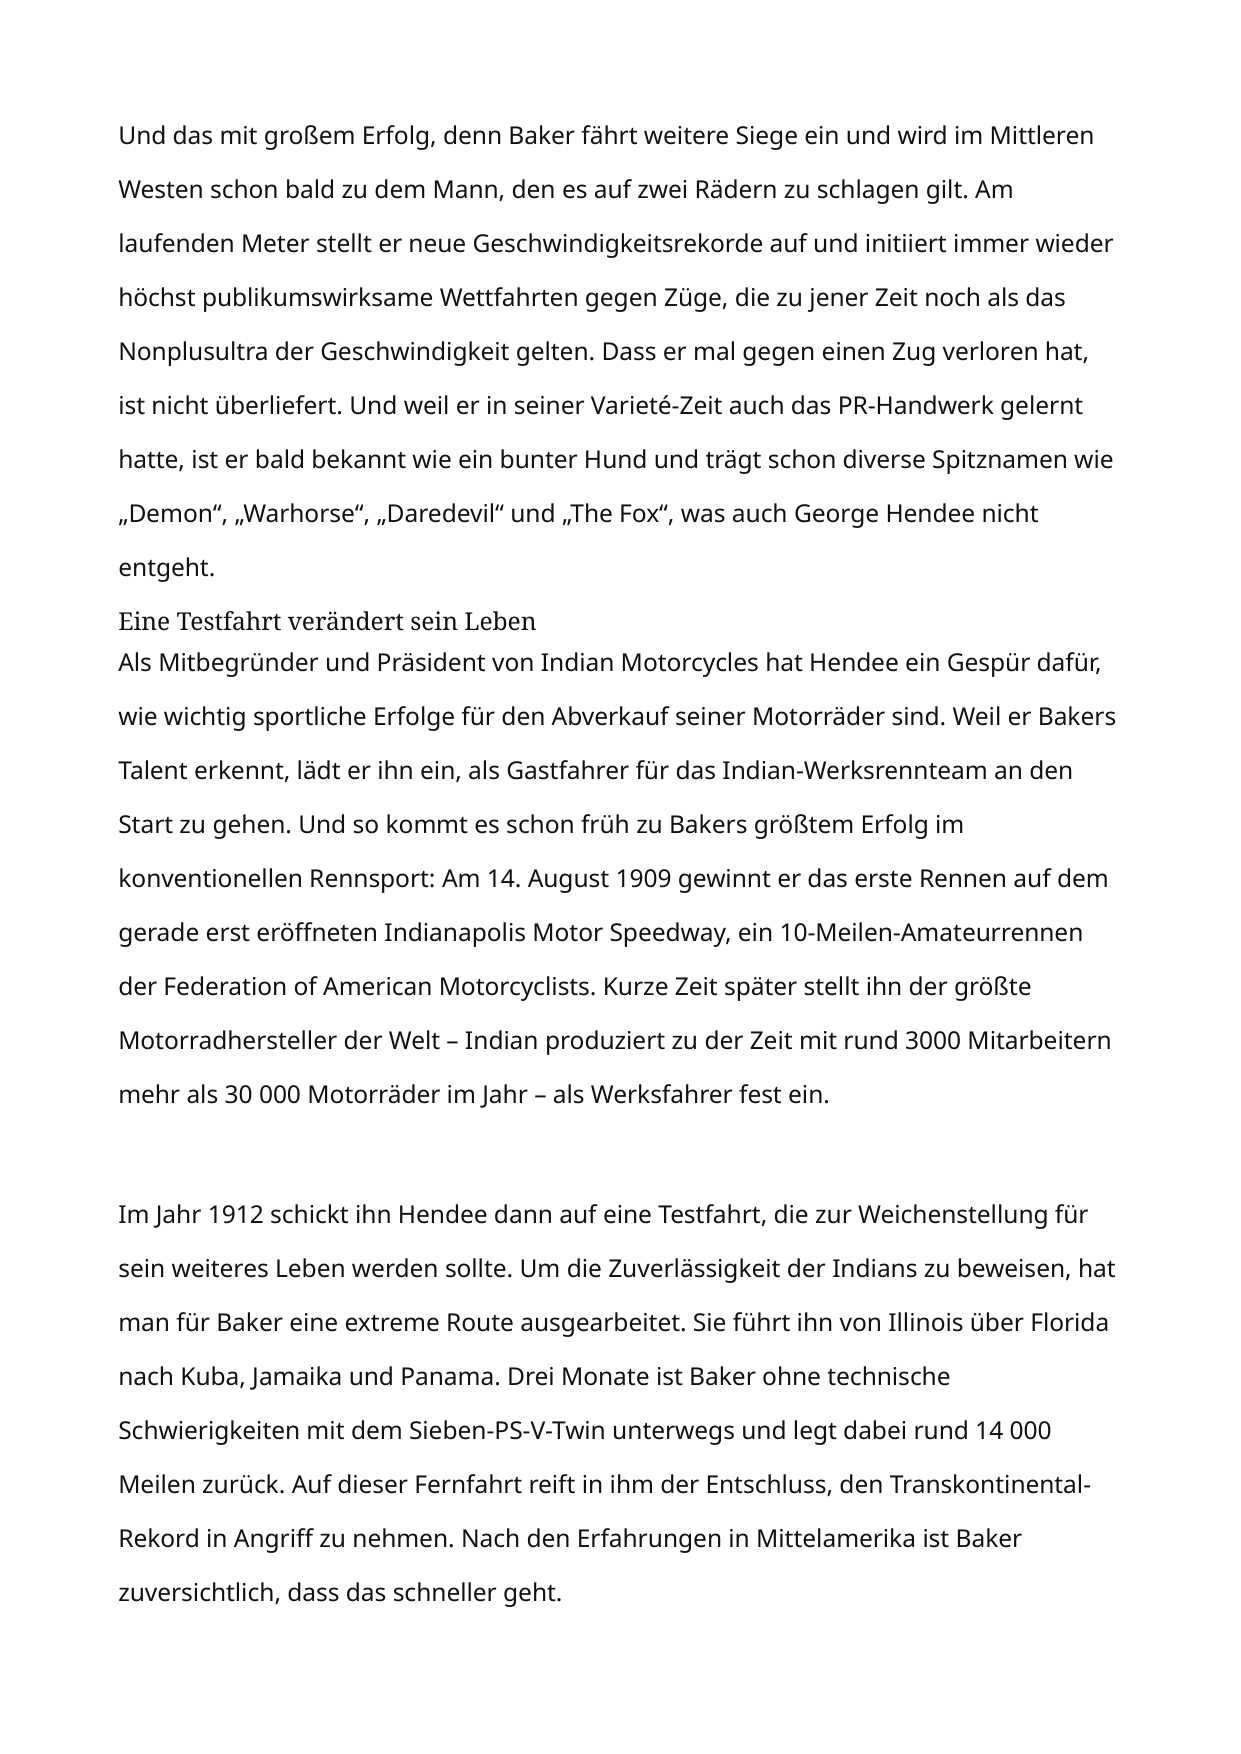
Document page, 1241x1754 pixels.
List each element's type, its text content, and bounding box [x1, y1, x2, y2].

text Als Mitbegründer und Präsident von Indian Motorcycles hat Hendee ein Gespür dafür, wie wichtig sportliche Erfolge für den Abverkauf seiner Motorräder sind. Weil er Bakers Talent erkennt, lädt er ihn ein, als Gastfahrer für das Indian-Werksrennteam an den Start zu gehen. Und so kommt es schon früh zu Bakers größtem Erfolg im konventionellen Rennsport: Am 14. August 1909 gewinnt er das erste Rennen auf dem gerade erst eröffneten Indianapolis Motor Speedway, ein 10-Meilen-Amateurrennen der Federation of American Motorcyclists. Kurze Zeit später stellt ihn der größte Motorradhersteller der Welt – Indian produziert zu der Zeit mit rund 3000 Mitarbeitern mehr als 30 000 Motorräder im Jahr – als Werksfahrer fest ein. [118, 645, 1122, 1110]
text Im Jahr 1912 schickt ihn Hendee dann auf eine Testfahrt, die zur Weichenstellung für sein weiteres Leben werden sollte. Um die Zuverlässigkeit der Indians zu beweisen, hat man für Baker eine extreme Route ausgearbeitet. Sie führt ihn von Illinois über Florida nach Kuba, Jamaika und Panama. Drei Monate ist Baker ohne technische Schwierigkeiten mit dem Sieben-PS-V-Twin unterwegs und legt dabei rund 14 000 Meilen zurück. Auf dieser Fernfahrt reift in ihm der Entschluss, den Transkontinental-Rekord in Angriff zu nehmen. Nach den Erfahrungen in Mittelamerika ist Baker zuversichtlich, dass das schneller geht. [118, 1197, 1122, 1608]
text Und das mit großem Erfolg, denn Baker fährt weitere Siege ein und wird im Mittleren Westen schon bald zu dem Mann, den es auf zwei Rädern zu schlagen gilt. Am laufenden Meter stellt er neue Geschwindigkeitsrekorde auf und initiiert immer wieder höchst publikumswirksame Wettfahrten gegen Züge, die zu jener Zeit noch als das Nonplusultra der Geschwindigkeit gelten. Dass er mal gegen einen Zug verloren hat, ist nicht überliefert. Und weil er in seiner Varieté-Zeit auch das PR-Handwerk gelernt hatte, ist er bald bekannt wie ein bunter Hund und trägt schon diverse Spitznamen wie „Demon“, „Warhorse“, „Daredevil“ und „The Fox“, was auch George Hendee nicht entgeht. [118, 118, 1122, 583]
subtitle Eine Testfahrt verändert sein Leben [118, 604, 1122, 637]
